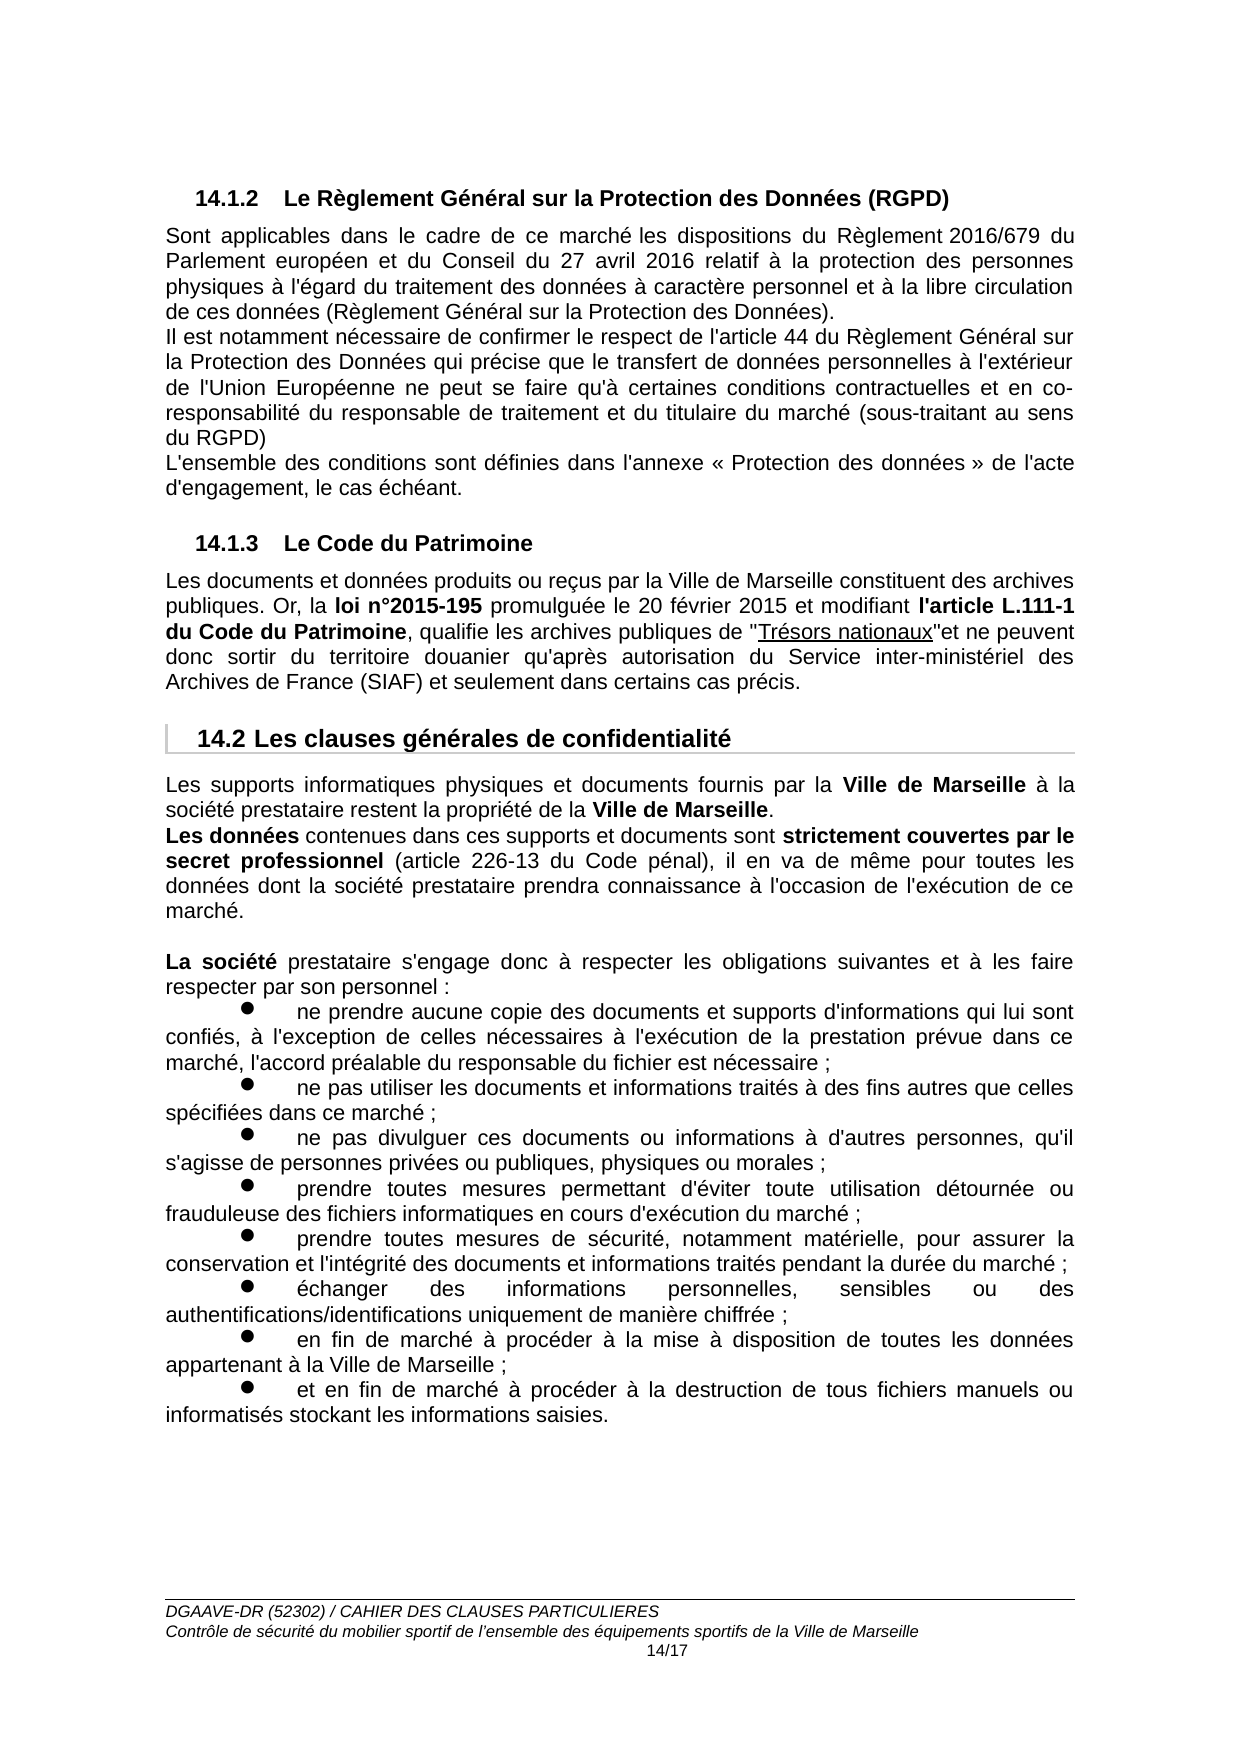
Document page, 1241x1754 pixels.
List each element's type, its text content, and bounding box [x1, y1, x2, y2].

text Les supports informatiques physiques et documents fournis par la Ville de Marseille à la société prestataire restent la propriété de la Ville de Marseille. [165, 772, 1075, 823]
subtitle Le Règlement Général sur la Protection des Données (RGPD) [165, 185, 1075, 211]
list ne pas utiliser les documents et informations traités à des fins autres que celles spécifiées dans ce marché ; [165, 1075, 1075, 1125]
list prendre toutes mesures permettant d'éviter toute utilisation détournée ou frauduleuse des fichiers informatiques en cours d'exécution du marché ; [165, 1176, 1075, 1226]
text La société prestataire s'engage donc à respecter les obligations suivantes et à les faire respecter par son personnel : [165, 949, 1075, 999]
list en fin de marché à procéder à la mise à disposition de toutes les données appartenant à la Ville de Marseille ; [165, 1327, 1075, 1377]
subtitle Le Code du Patrimoine [165, 530, 1075, 556]
list ne pas divulguer ces documents ou informations à d'autres personnes, qu'il s'agisse de personnes privées ou publiques, physiques ou morales ; [165, 1125, 1075, 1176]
list ne prendre aucune copie des documents et supports d'informations qui lui sont confiés, à l'exception de celles nécessaires à l'exécution de la prestation prévue dans ce marché, l'accord préalable du responsable du fichier est nécessaire ; [165, 999, 1075, 1075]
subtitle Les clauses générales de confidentialité [168, 724, 1075, 752]
text Les documents et données produits ou reçus par la Ville de Marseille constituent des archives publiques. Or, la loi n°2015-195 promulguée le 20 février 2015 et modifiant l'article L.111-1 du Code du Patrimoine, qualifie les archives publiques de "Trésors nationaux"et ne peuvent donc sortir du territoire douanier qu'après autorisation du Service inter-ministériel des Archives de France (SIAF) et seulement dans certains cas précis. [165, 568, 1075, 694]
list et en fin de marché à procéder à la destruction de tous fichiers manuels ou informatisés stockant les informations saisies. [165, 1377, 1075, 1428]
list prendre toutes mesures de sécurité, notamment matérielle, pour assurer la conservation et l'intégrité des documents et informations traités pendant la durée du marché ; [165, 1226, 1075, 1276]
text Il est notamment nécessaire de confirmer le respect de l'article 44 du Règlement Général sur la Protection des Données qui précise que le transfert de données personnelles à l'extérieur de l'Union Européenne ne peut se faire qu'à certaines conditions contractuelles et en co-responsabilité du responsable de traitement et du titulaire du marché (sous-traitant au sens du RGPD) [165, 324, 1075, 450]
text L'ensemble des conditions sont définies dans l'annexe « Protection des données » de l'acte d'engagement, le cas échéant. [165, 450, 1075, 501]
list échanger des informations personnelles, sensibles ou des authentifications/identifications uniquement de manière chiffrée ; [165, 1276, 1075, 1327]
text Sont applicables dans le cadre de ce marché les dispositions du Règlement 2016/679 du Parlement européen et du Conseil du 27 avril 2016 relatif à la protection des personnes physiques à l'égard du traitement des données à caractère personnel et à la libre circulation de ces données (Règlement Général sur la Protection des Données). [165, 223, 1075, 324]
text Les données contenues dans ces supports et documents sont strictement couvertes par le secret professionnel (article 226-13 du Code pénal), il en va de même pour toutes les données dont la société prestataire prendra connaissance à l'occasion de l'exécution de ce marché. [165, 823, 1075, 923]
